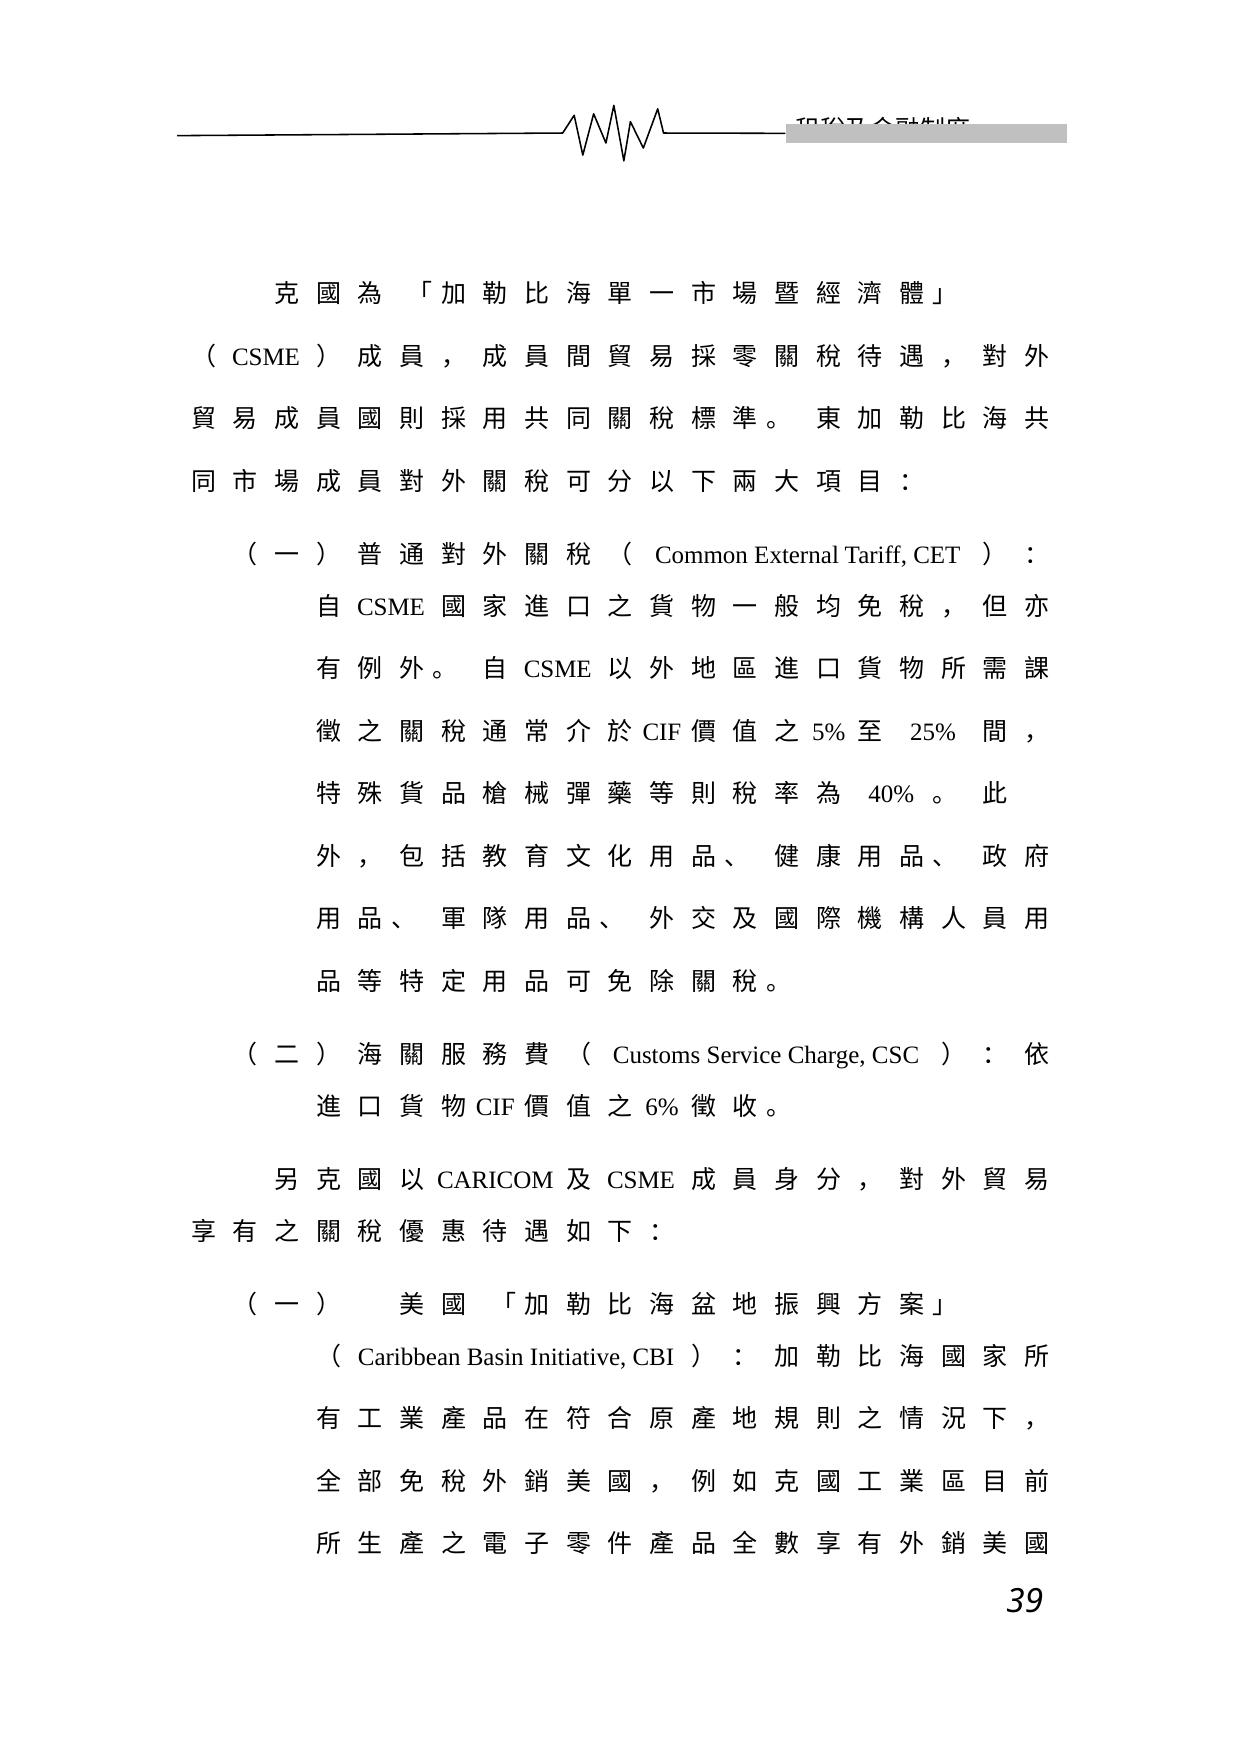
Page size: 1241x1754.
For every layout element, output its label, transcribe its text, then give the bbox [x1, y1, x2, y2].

text （一） 美國「加勒比海盆地振興方案」（Caribbean Basin Initiative, CBI）：加勒比海國家所有工業產品在符合原產地規則之情況下，全部免稅外銷美國，例如克國工業區目前所生產之電子零件產品全數享有外銷美國 [207, 1250, 1058, 1563]
text （二）海關服務費（Customs Service Charge, CSC）：依進口貨物CIF價值之6%徵收。 [207, 1000, 1058, 1125]
text 克國為「加勒比海單一市場暨經濟體」（CSME）成員，成員間貿易採零關稅待遇，對外貿易成員國則採用共同關稅標準。東加勒比海共同市場成員對外關稅可分以下兩大項目： [183, 250, 1058, 500]
text 另克國以CARICOM及CSME成員身分，對外貿易享有之關稅優惠待遇如下： [183, 1125, 1058, 1250]
text （一）普通對外關稅（Common External Tariff, CET）：自CSME國家進口之貨物一般均免稅，但亦有例外。自CSME以外地區進口貨物所需課徵之關稅通常介於CIF價值之5%至25%間，特殊貨品槍械彈藥等則稅率為40%。此外，包括教育文化用品、健康用品、政府用品、軍隊用品、外交及國際機構人員用品等特定用品可免除關稅。 [207, 500, 1058, 1000]
